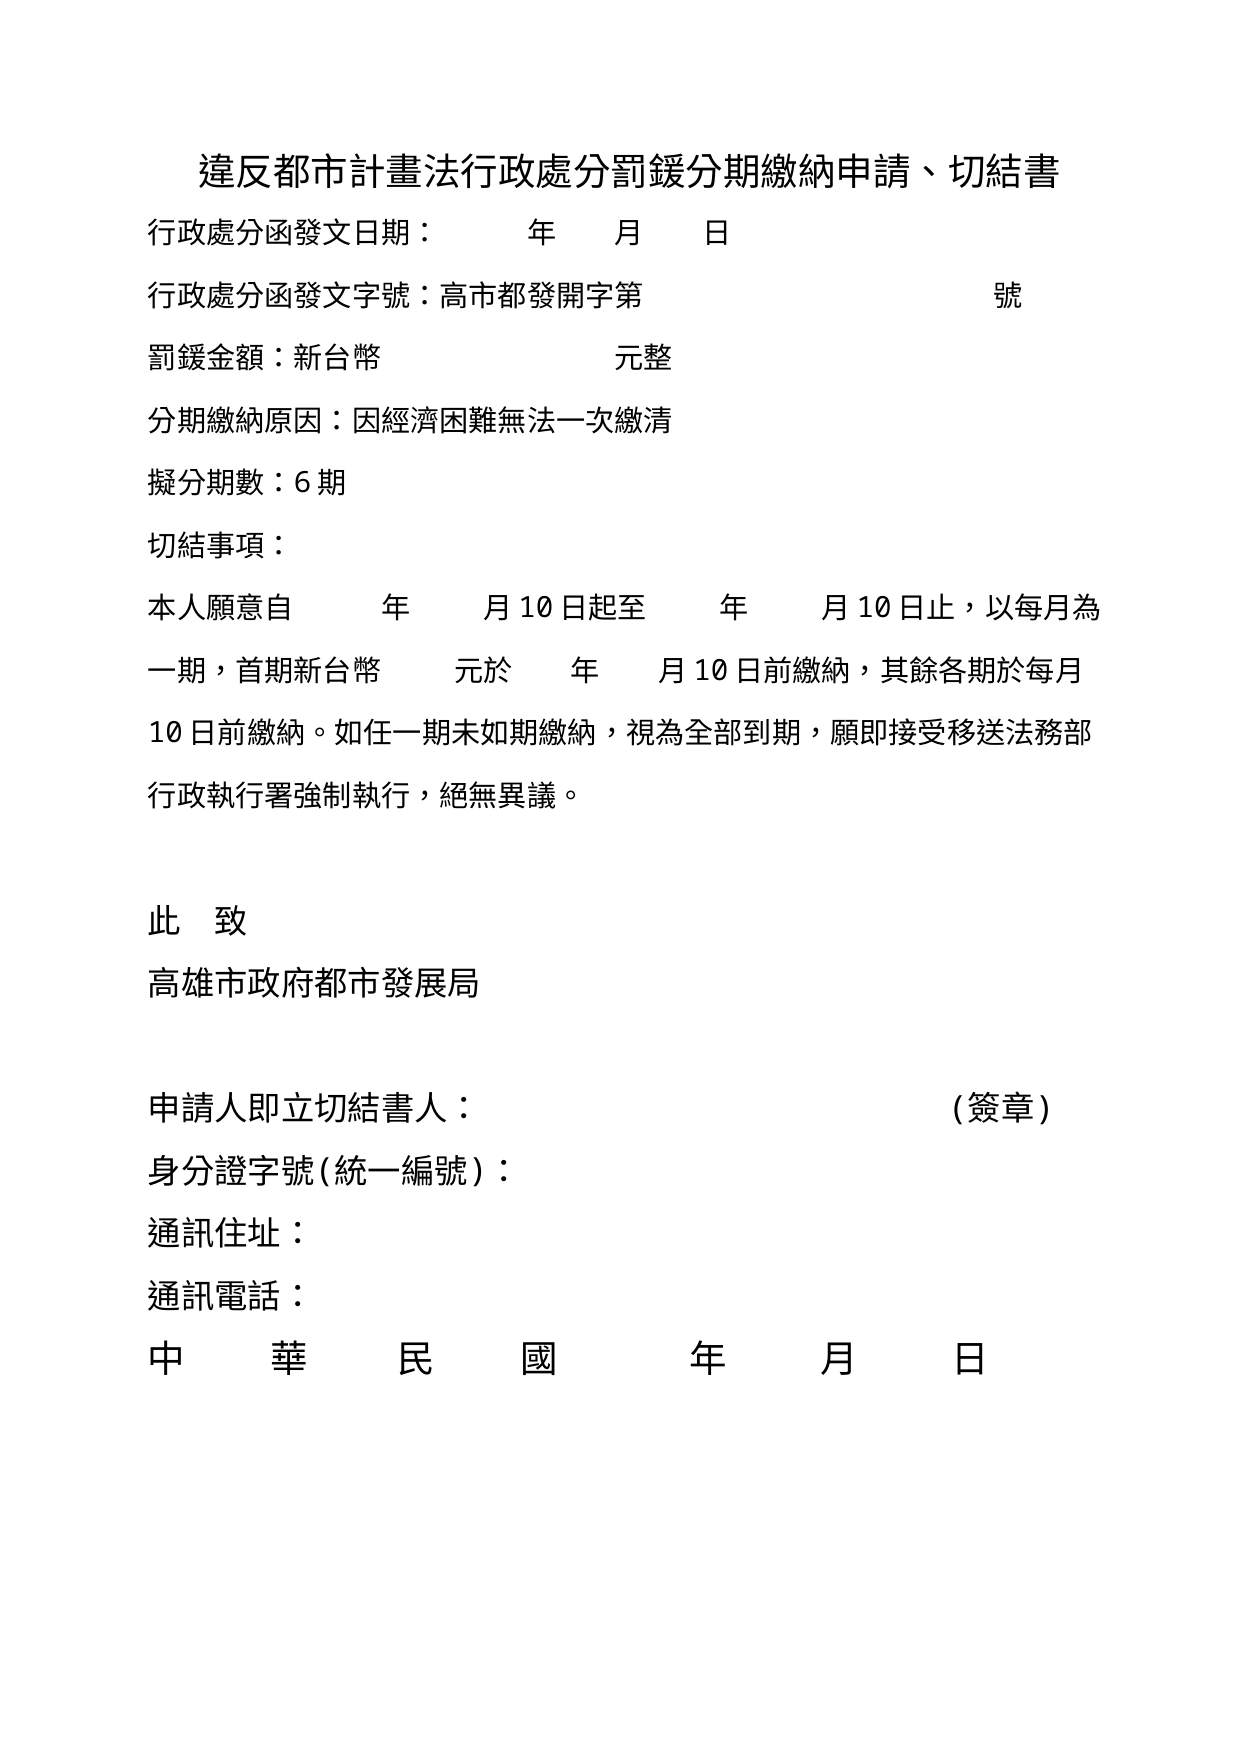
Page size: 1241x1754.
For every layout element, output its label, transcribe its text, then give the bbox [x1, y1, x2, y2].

text 高雄市政府都市發展局 [148, 939, 1110, 1002]
text 中 華 民 國 年 月 日 [148, 1314, 1110, 1377]
text 違反都市計畫法行政處分罰鍰分期繳納申請、切結書 [148, 127, 1110, 189]
text 切結事項： [148, 502, 1110, 564]
text 行政處分函發文日期： 年 月 日 [148, 189, 1110, 252]
text 身分證字號(統一編號)： [148, 1127, 1110, 1189]
text 通訊電話： [148, 1252, 1110, 1314]
text 本人願意自 年 月10日起至 年 月10日止，以每月為一期，首期新台幣 元於 年 月10日前繳納，其餘各期於每月10日前繳納。如任一期未如期繳納，視為全部到期，願即接受移送法務部行政執行署強制執行，絕無異議。 [148, 564, 1110, 814]
text 擬分期數：6期 [148, 439, 1110, 502]
text 申請人即立切結書人： (簽章) [148, 1064, 1110, 1127]
text 行政處分函發文字號：高市都發開字第 號 [148, 252, 1110, 314]
text 此 致 [148, 877, 1110, 939]
text 罰鍰金額：新台幣 元整 [148, 314, 1110, 377]
text 通訊住址： [148, 1189, 1110, 1252]
text 分期繳納原因：因經濟困難無法一次繳清 [148, 377, 1110, 439]
